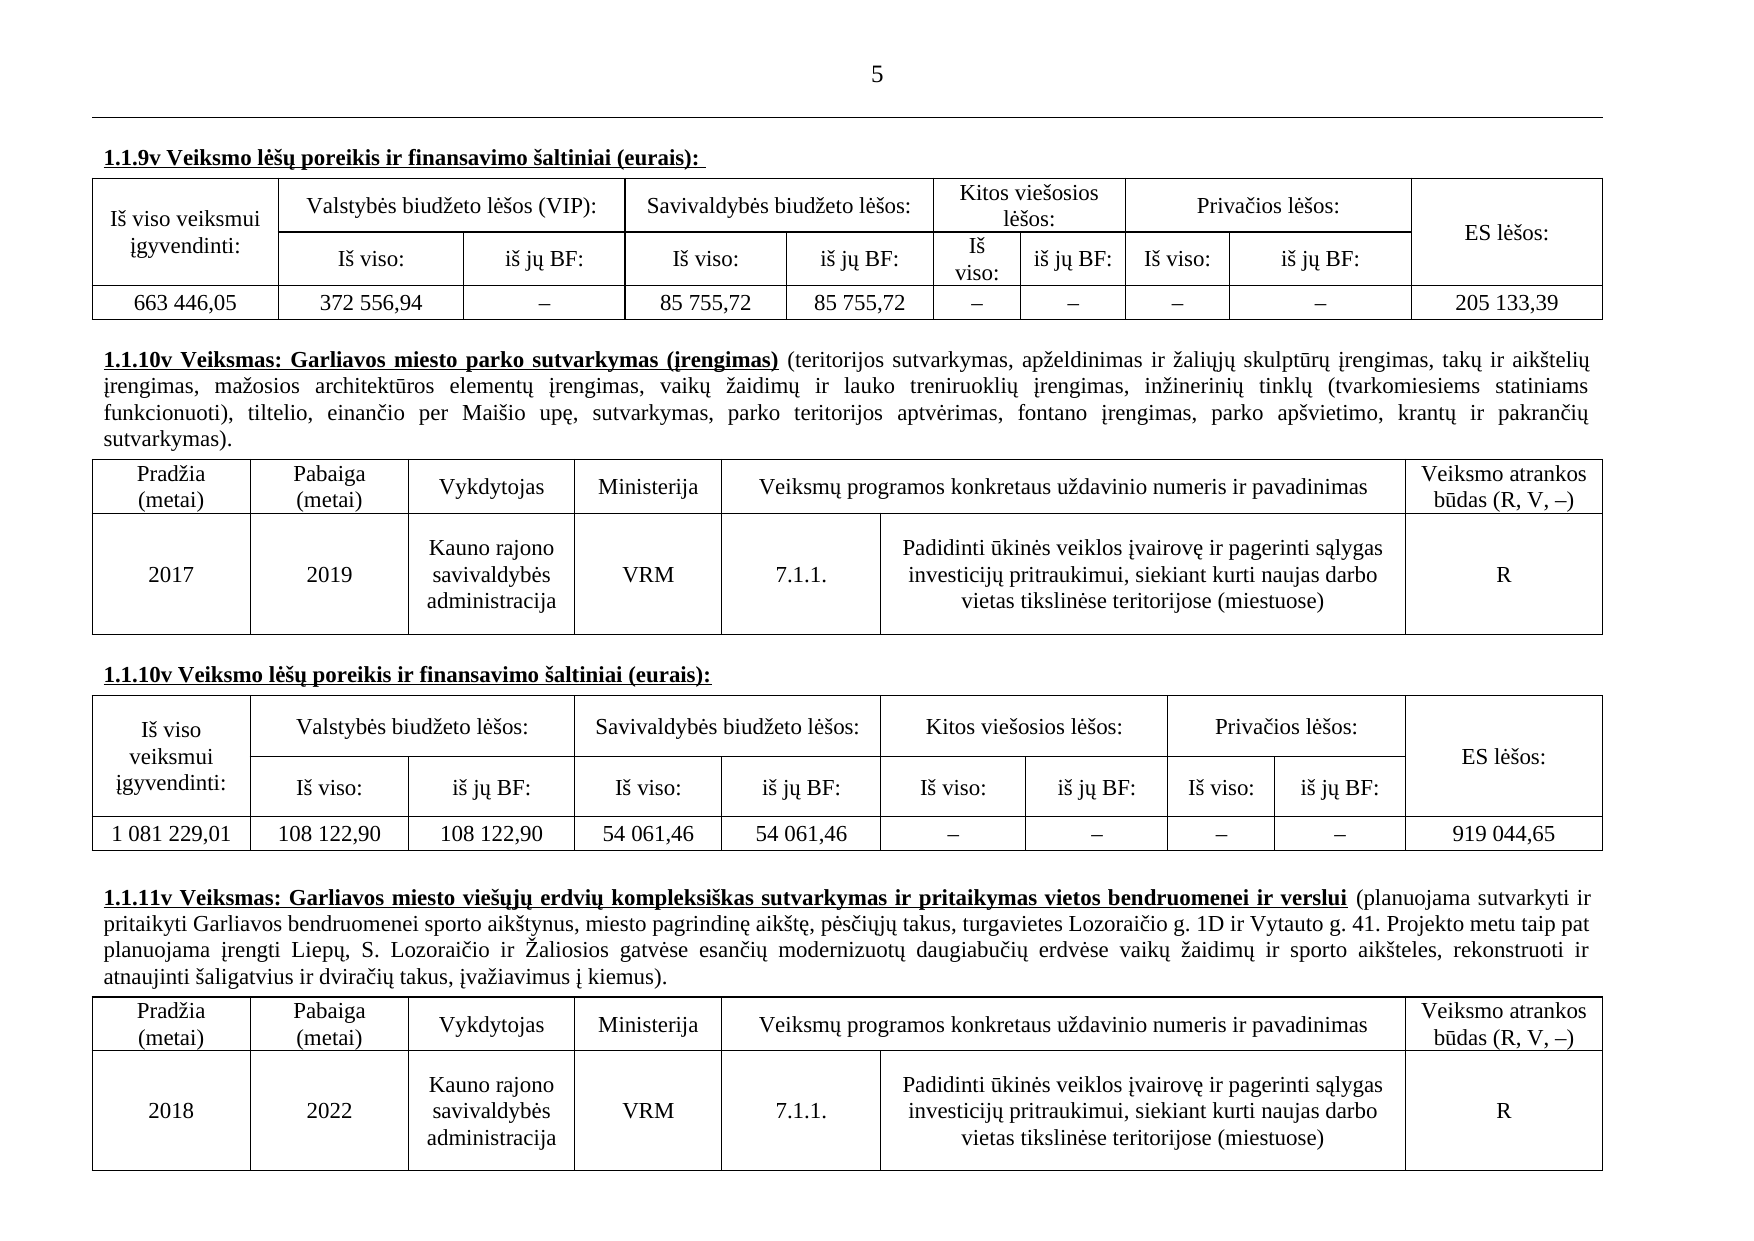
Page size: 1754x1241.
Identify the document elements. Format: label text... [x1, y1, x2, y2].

table_cell Privačios lėšos: [1126, 179, 1411, 231]
table_cell [1603, 996, 1609, 1050]
table_cell iš jų BF: [409, 757, 574, 816]
table_cell Veiksmų programos konkretaus uždavinio numeris ir pavadinimas [722, 460, 1405, 513]
table_cell – [934, 286, 1020, 319]
table_cell 2019 [251, 514, 408, 634]
table_cell 2018 [93, 1051, 250, 1170]
table_cell Iš viso: [1168, 757, 1274, 816]
table_cell iš jų BF: [1026, 757, 1167, 816]
table_cell [85, 816, 92, 850]
table_cell Pabaiga (metai) [251, 460, 408, 513]
table_cell 108 122,90 [409, 817, 574, 850]
table_cell ES lėšos: [1412, 179, 1602, 285]
table_cell Iš viso: [881, 757, 1025, 816]
table_cell – [1275, 817, 1405, 850]
table_cell [1603, 756, 1609, 816]
table_cell [1603, 634, 1609, 695]
table_cell [1609, 117, 1637, 178]
table_cell Padidinti ūkinės veiklos įvairovę ir pagerinti sąlygas investicijų pritraukimui, siekiant kurti naujas darbo vietas tikslinėse teritorijose (miestuose) [881, 514, 1405, 634]
table_cell [85, 178, 92, 231]
table_cell Iš viso: [251, 757, 408, 816]
table_cell [1609, 513, 1637, 634]
table_cell [85, 117, 92, 178]
table_cell [1603, 850, 1609, 884]
table_cell iš jų BF: [722, 757, 880, 816]
table_cell 205 133,39 [1412, 286, 1602, 319]
table_cell Iš viso: [626, 233, 786, 285]
table_cell [1609, 816, 1637, 850]
table_cell [85, 319, 92, 459]
table_cell Veiksmų programos konkretaus uždavinio numeris ir pavadinimas [722, 998, 1405, 1050]
table_cell VRM [575, 1051, 721, 1170]
table_cell Vykdytojas [409, 460, 574, 513]
table_cell Savivaldybės biudžeto lėšos: [626, 179, 933, 231]
table_cell Iš viso veiksmui įgyvendinti: [93, 179, 278, 285]
table_cell Ministerija [575, 460, 721, 513]
table_cell – [1230, 286, 1411, 319]
table_cell ES lėšos: [1406, 696, 1602, 816]
table_cell Pradžia (metai) [93, 998, 250, 1050]
table_cell – [1168, 817, 1274, 850]
table_cell [1609, 1050, 1637, 1170]
table_cell Kitos viešosios lėšos: [934, 179, 1125, 231]
table_cell 7.1.1. [722, 1051, 880, 1170]
table_cell [85, 756, 92, 816]
table_cell 85 755,72 [626, 286, 786, 319]
table_cell 54 061,46 [722, 817, 880, 850]
table_cell 2017 [93, 514, 250, 634]
table_cell 372 556,94 [279, 286, 463, 319]
table_cell [1609, 850, 1637, 884]
table_cell [1609, 319, 1637, 459]
table_cell Veiksmo atrankos būdas (R, V, –) [1406, 998, 1602, 1050]
table_cell Pradžia (metai) [93, 460, 250, 513]
table_cell – [464, 286, 624, 319]
table_cell [1609, 285, 1637, 319]
table_cell Iš viso veiksmui įgyvendinti: [93, 696, 250, 816]
table_cell iš jų BF: [1021, 233, 1125, 285]
table_cell VRM [575, 514, 721, 634]
table_cell – [881, 817, 1025, 850]
table_cell 2022 [251, 1051, 408, 1170]
table_cell Iš viso: [279, 233, 463, 285]
table_cell [1603, 695, 1609, 756]
table_cell Iš viso: [1126, 233, 1229, 285]
table_cell iš jų BF: [787, 233, 933, 285]
table_cell 54 061,46 [575, 817, 721, 850]
table_cell – [1126, 286, 1229, 319]
table_cell R [1406, 1051, 1602, 1170]
table_cell [85, 850, 92, 884]
table_cell Vykdytojas [409, 998, 574, 1050]
table_cell [1603, 513, 1609, 634]
table_cell [85, 634, 92, 695]
table_cell [1609, 996, 1637, 1050]
table_cell [1603, 816, 1609, 850]
table_cell 1.1.10v Veiksmas: Garliavos miesto parko sutvarkymas (įrengimas) (teritorijos sutvarkymas, apželdinimas ir žaliųjų skulptūrų įrengimas, takų ir aikštelių įrengimas, mažosios architektūros elementų įrengimas, vaikų žaidimų ir lauko treniruoklių įrengimas, inžinerinių tinklų (tvarkomiesiems statiniams funkcionuoti), tiltelio, einančio per Maišio upę, sutvarkymas, parko teritorijos aptvėrimas, fontano įrengimas, parko apšvietimo, krantų ir pakrančių sutvarkymas). [92, 320, 1602, 459]
table_cell Pabaiga (metai) [251, 998, 408, 1050]
table_cell [85, 513, 92, 634]
table_cell [1609, 634, 1637, 695]
table_cell Savivaldybės biudžeto lėšos: [575, 696, 880, 756]
table_cell [85, 996, 92, 1050]
table_cell [1603, 319, 1609, 459]
table_cell 1.1.11v Veiksmas: Garliavos miesto viešųjų erdvių kompleksiškas sutvarkymas ir pritaikymas vietos bendruomenei ir verslui (planuojama sutvarkyti ir pritaikyti Garliavos bendruomenei sporto aikštynus, miesto pagrindinę aikštę, pėsčiųjų takus, turgavietes Lozoraičio g. 1D ir Vytauto g. 41. Projekto metu taip pat planuojama įrengti Liepų, S. Lozoraičio ir Žaliosios gatvėse esančių modernizuotų daugiabučių erdvėse vaikų žaidimų ir sporto aikšteles, rekonstruoti ir atnaujinti šaligatvius ir dviračių takus, įvažiavimus į kiemus). [92, 884, 1602, 996]
table_cell – [1021, 286, 1125, 319]
table_cell Kauno rajono savivaldybės administracija [409, 1051, 574, 1170]
table_cell [1603, 459, 1609, 513]
table_cell Ministerija [575, 998, 721, 1050]
table_cell [1603, 285, 1609, 319]
table_cell [85, 285, 92, 319]
table_cell [85, 231, 92, 285]
table_cell [92, 851, 1602, 884]
table_cell 85 755,72 [787, 286, 933, 319]
table_cell [85, 1050, 92, 1170]
table_cell [1609, 884, 1637, 996]
table_cell [1603, 1050, 1609, 1170]
table_cell [1603, 117, 1609, 178]
table_cell Kauno rajono savivaldybės administracija [409, 514, 574, 634]
table_cell [1603, 231, 1609, 285]
table_cell R [1406, 514, 1602, 634]
table_cell 663 446,05 [93, 286, 278, 319]
table_cell Veiksmo atrankos būdas (R, V, –) [1406, 460, 1602, 513]
table_cell [1603, 884, 1609, 996]
table_cell 108 122,90 [251, 817, 408, 850]
table_cell 1.1.9v Veiksmo lėšų poreikis ir finansavimo šaltiniai (eurais): [92, 118, 1602, 178]
table_cell [85, 459, 92, 513]
table_cell [1609, 756, 1637, 816]
table_cell Iš viso: [575, 757, 721, 816]
table_cell [85, 884, 92, 996]
table_cell 1 081 229,01 [93, 817, 250, 850]
table_cell iš jų BF: [464, 233, 624, 285]
table_cell iš jų BF: [1230, 233, 1411, 285]
table_cell 7.1.1. [722, 514, 880, 634]
table_cell [1609, 178, 1637, 231]
table_cell Valstybės biudžeto lėšos (VIP): [279, 179, 624, 231]
table_cell iš jų BF: [1275, 757, 1405, 816]
table_cell [85, 695, 92, 756]
table_cell Iš viso: [934, 233, 1020, 285]
table_cell [1603, 178, 1609, 231]
table_cell 919 044,65 [1406, 817, 1602, 850]
table_cell [1609, 459, 1637, 513]
table_cell – [1026, 817, 1167, 850]
table_cell Kitos viešosios lėšos: [881, 696, 1167, 756]
table_cell Padidinti ūkinės veiklos įvairovę ir pagerinti sąlygas investicijų pritraukimui, siekiant kurti naujas darbo vietas tikslinėse teritorijose (miestuose) [881, 1051, 1405, 1170]
table_cell 1.1.10v Veiksmo lėšų poreikis ir finansavimo šaltiniai (eurais): [92, 635, 1602, 695]
table_cell Privačios lėšos: [1168, 696, 1405, 756]
table_cell [1609, 231, 1637, 285]
table_cell [1609, 695, 1637, 756]
table_cell Valstybės biudžeto lėšos: [251, 696, 574, 756]
